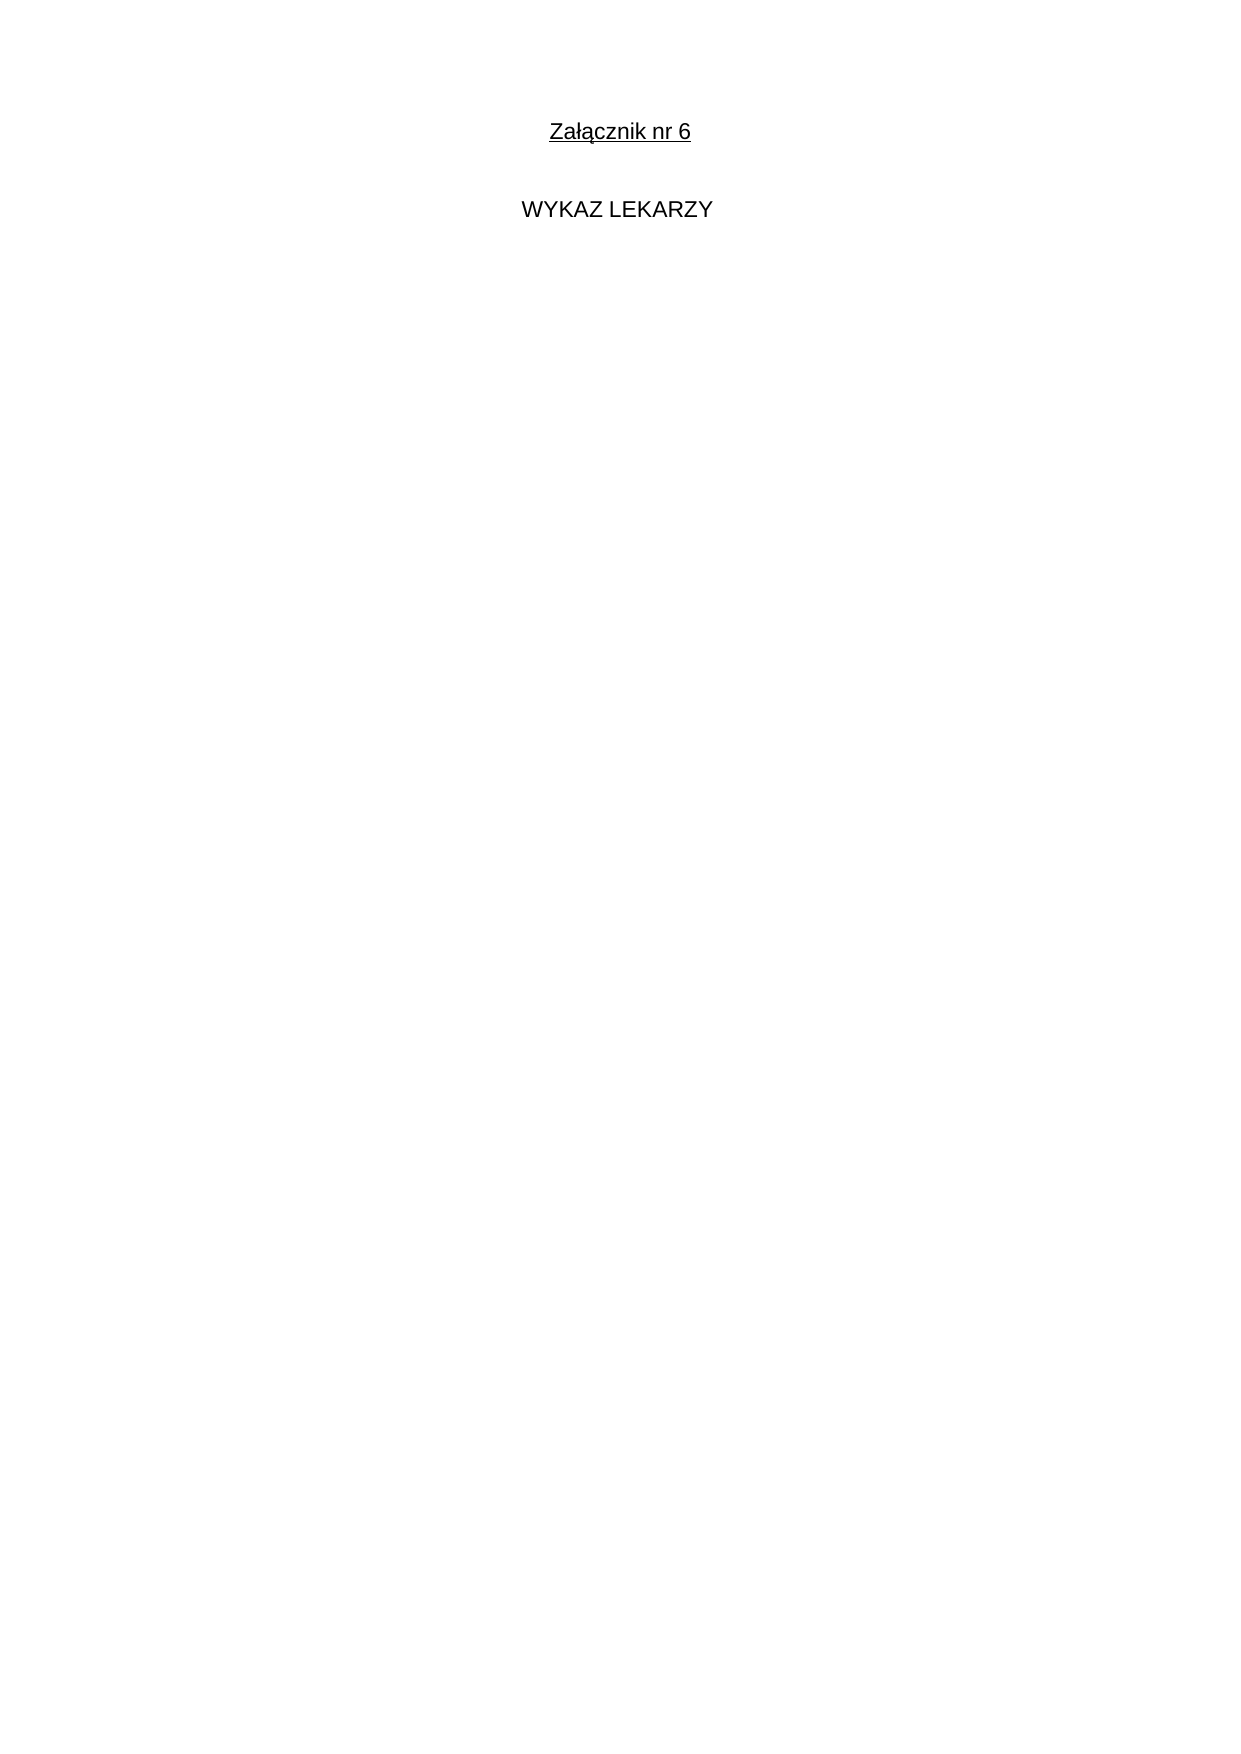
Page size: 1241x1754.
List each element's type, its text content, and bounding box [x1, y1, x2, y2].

text Załącznik nr 6 [118, 118, 1122, 144]
text WYKAZ LEKARZY [118, 196, 1122, 222]
